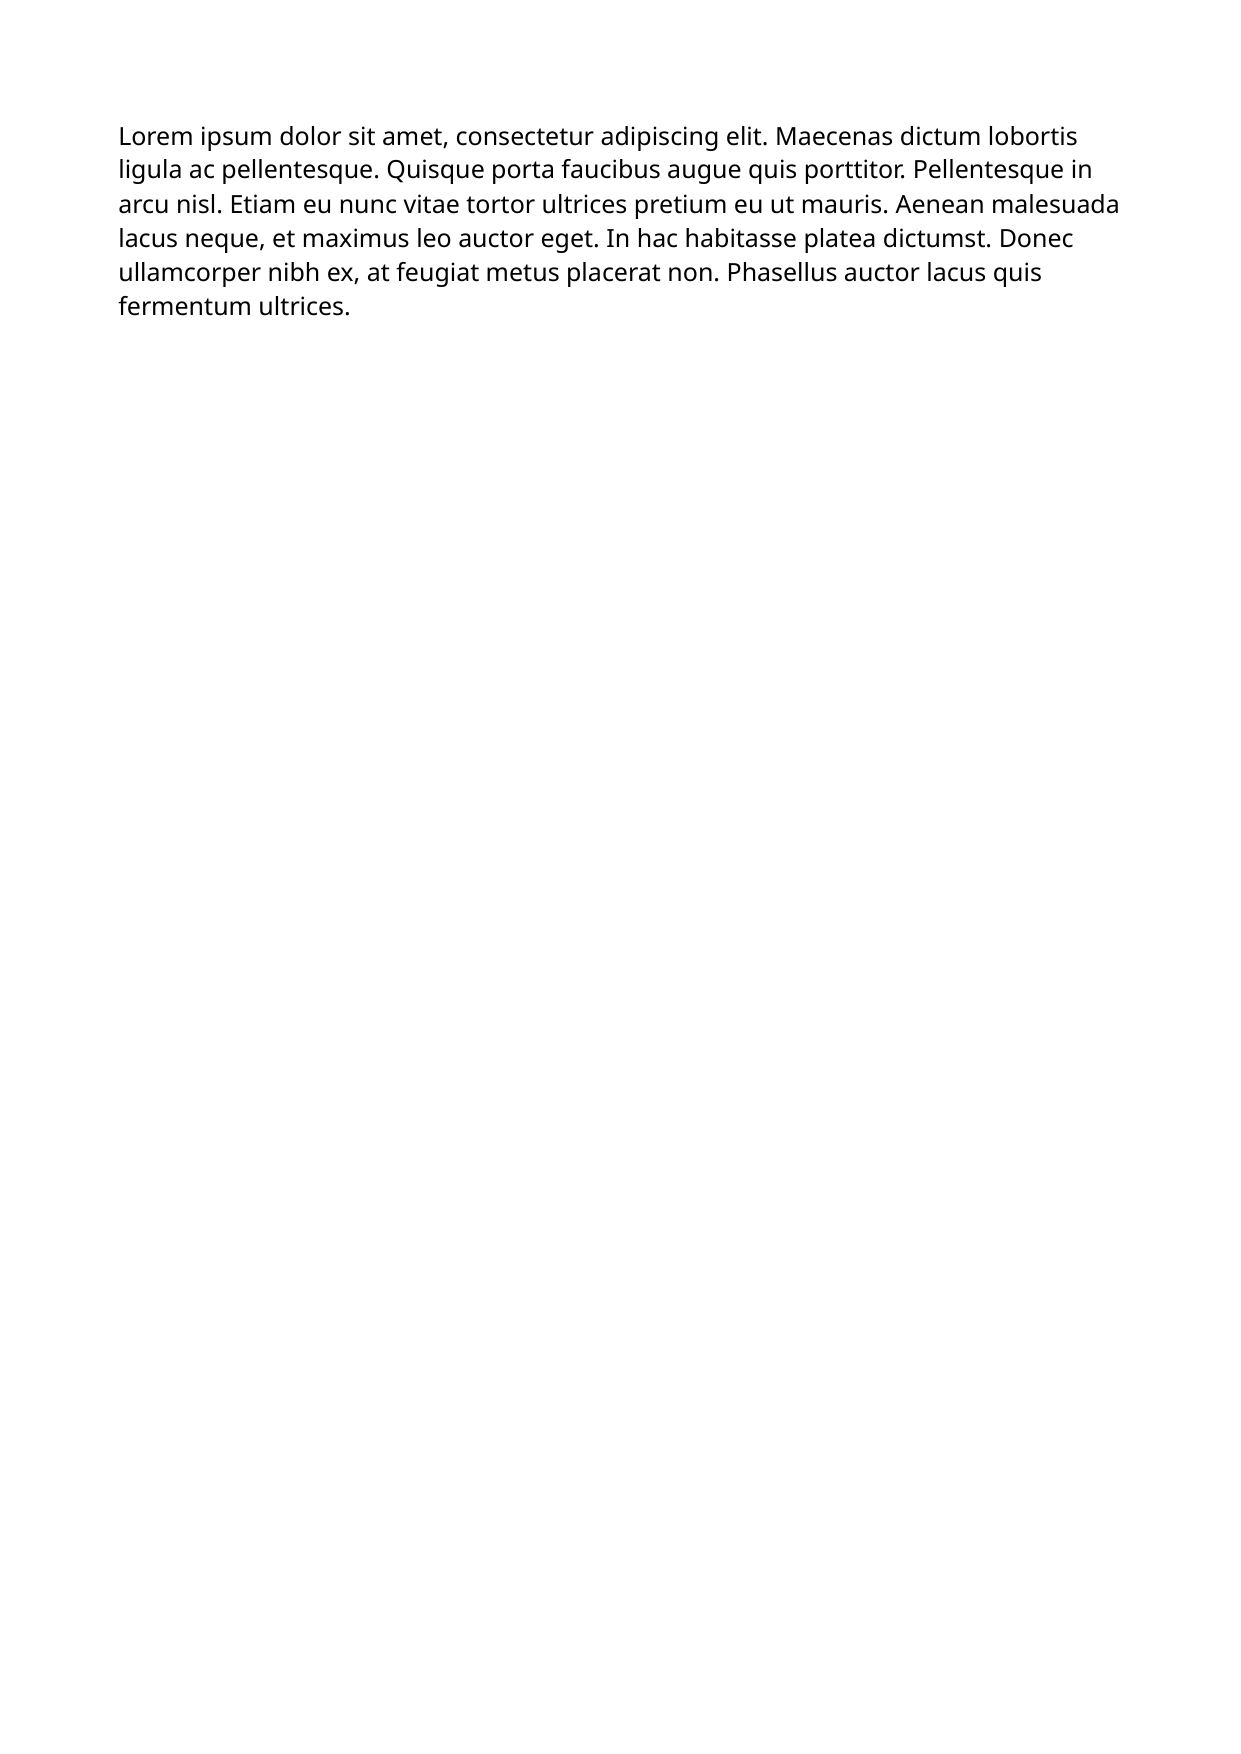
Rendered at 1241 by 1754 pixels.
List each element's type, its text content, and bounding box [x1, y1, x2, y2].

text Lorem ipsum dolor sit amet, consectetur adipiscing elit. Maecenas dictum lobortis ligula ac pellentesque. Quisque porta faucibus augue quis porttitor. Pellentesque in arcu nisl. Etiam eu nunc vitae tortor ultrices pretium eu ut mauris. Aenean malesuada lacus neque, et maximus leo auctor eget. In hac habitasse platea dictumst. Donec ullamcorper nibh ex, at feugiat metus placerat non. Phasellus auctor lacus quis fermentum ultrices. [118, 118, 1122, 322]
